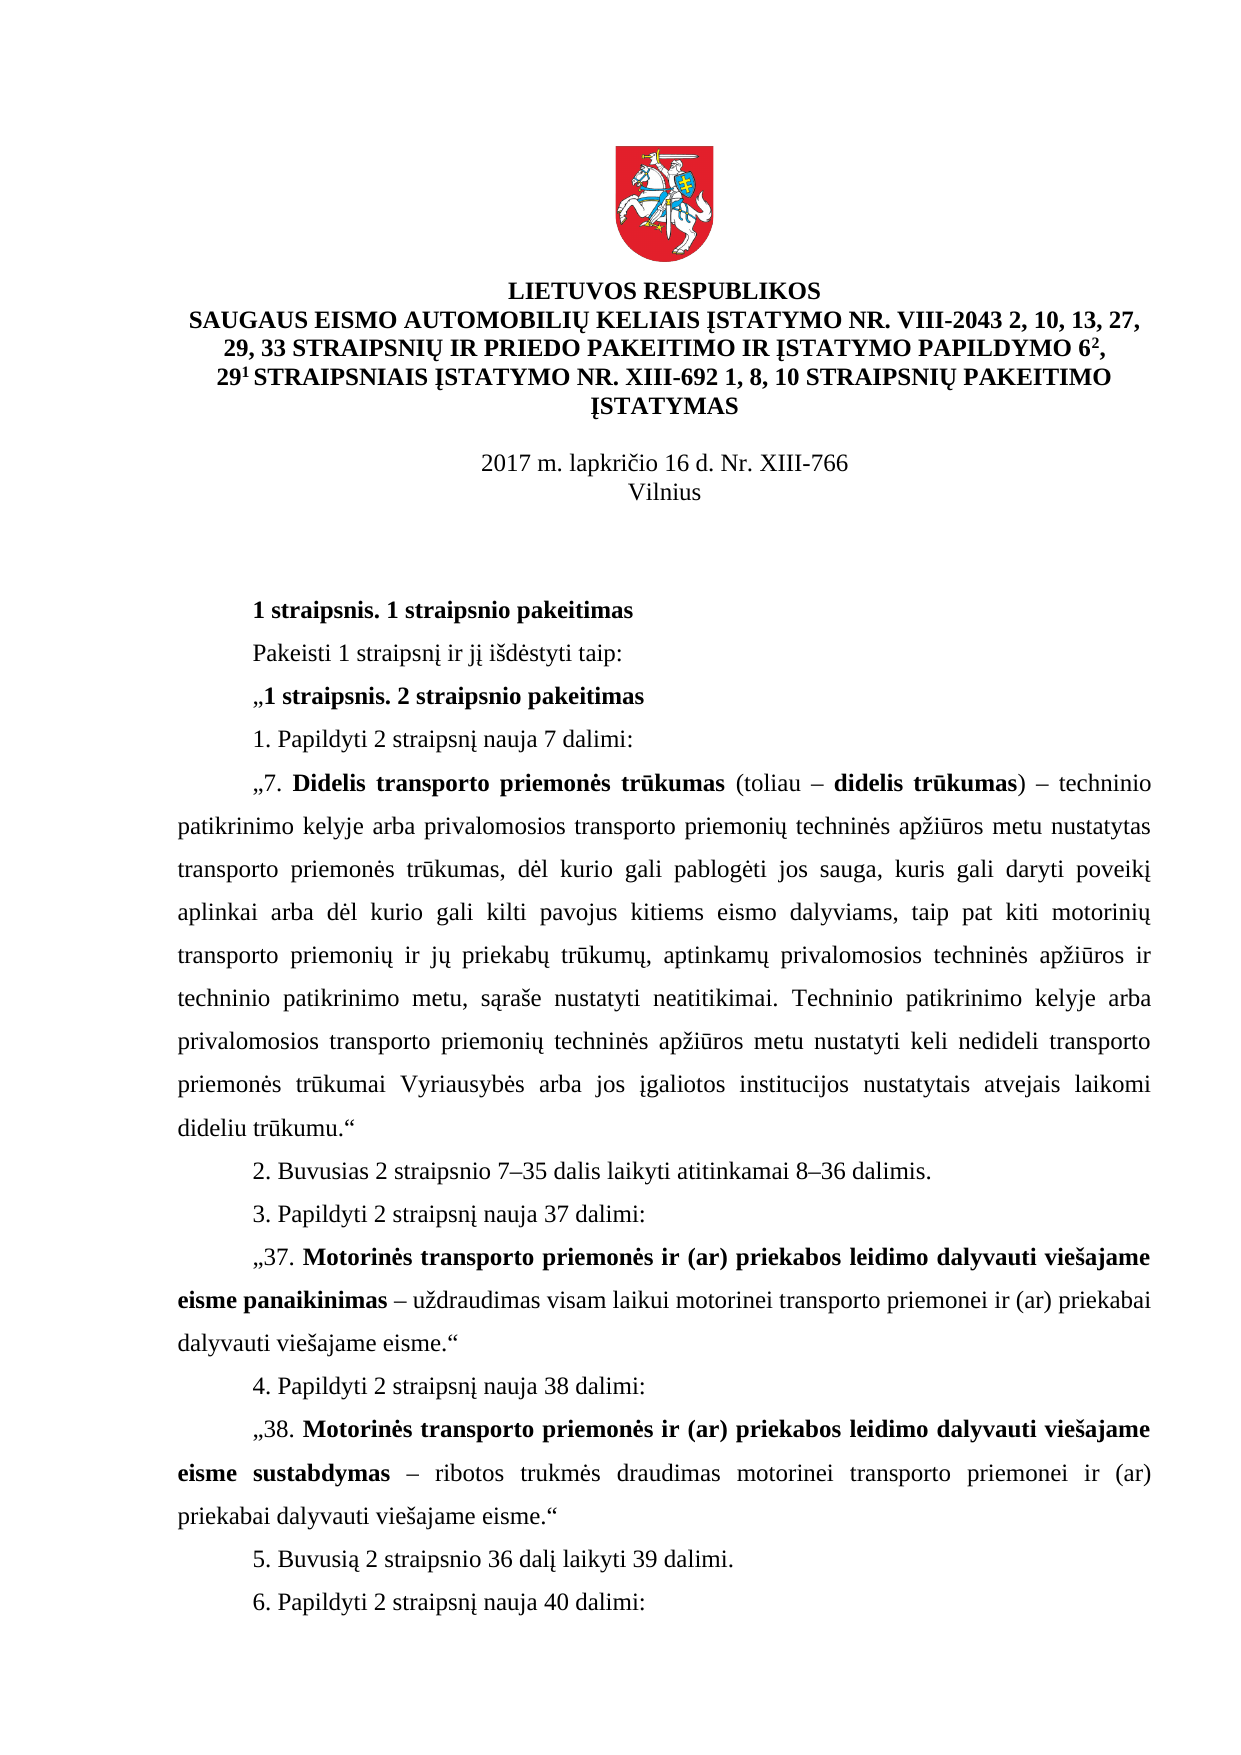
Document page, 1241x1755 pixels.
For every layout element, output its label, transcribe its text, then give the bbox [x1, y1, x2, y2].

text „38. Motorinės transporto priemonės ir (ar) priekabos leidimo dalyvauti viešajame eisme sustabdymas – ribotos trukmės draudimas motorinei transporto priemonei ir (ar) priekabai dalyvauti viešajame eisme.“ [177, 1414, 1152, 1529]
text 2. Buvusias 2 straipsnio 7–35 dalis laikyti atitinkamai 8–36 dalimis. [177, 1156, 1152, 1184]
text ĮSTATYMAS [177, 391, 1152, 420]
text „37. Motorinės transporto priemonės ir (ar) priekabos leidimo dalyvauti viešajame eisme panaikinimas – uždraudimas visam laikui motorinei transporto priemonei ir (ar) priekabai dalyvauti viešajame eisme.“ [177, 1242, 1152, 1357]
text „1 straipsnis. 2 straipsnio pakeitimas [177, 681, 1152, 710]
text 1 straipsnis. 1 straipsnio pakeitimas [177, 595, 1152, 624]
text 5. Buvusią 2 straipsnio 36 dalį laikyti 39 dalimi. [177, 1544, 1152, 1573]
text 3. Papildyti 2 straipsnį nauja 37 dalimi: [177, 1199, 1152, 1228]
text 2017 m. lapkričio 16 d. Nr. XIII-766 [177, 448, 1152, 477]
text Pakeisti 1 straipsnį ir jį išdėstyti taip: [177, 638, 1152, 667]
text Vilnius [177, 477, 1152, 506]
text SAUGAUS EISMO AUTOMOBILIŲ KELIAIS ĮSTATYMO NR. VIII-2043 2, 10, 13, 27, 29, 33 STRAIPSNIŲ IR PRIEDO PAKEITIMO IR ĮSTATYMO PAPILDYMO 62, 291 STRAIPSNIAIS ĮSTATYMO NR. XIII-692 1, 8, 10 STRAIPSNIŲ PAKEITIMO [177, 305, 1152, 391]
text 1. Papildyti 2 straipsnį nauja 7 dalimi: [177, 724, 1152, 753]
text LIETUVOS RESPUBLIKOS [177, 276, 1152, 305]
text 4. Papildyti 2 straipsnį nauja 38 dalimi: [177, 1371, 1152, 1400]
text 6. Papildyti 2 straipsnį nauja 40 dalimi: [177, 1587, 1152, 1616]
text „7. Didelis transporto priemonės trūkumas (toliau – didelis trūkumas) – techninio patikrinimo kelyje arba privalomosios transporto priemonių techninės apžiūros metu nustatytas transporto priemonės trūkumas, dėl kurio gali pablogėti jos sauga, kuris gali daryti poveikį aplinkai arba dėl kurio gali kilti pavojus kitiems eismo dalyviams, taip pat kiti motorinių transporto priemonių ir jų priekabų trūkumų, aptinkamų privalomosios techninės apžiūros ir techninio patikrinimo metu, sąraše nustatyti neatitikimai. Techninio patikrinimo kelyje arba privalomosios transporto priemonių techninės apžiūros metu nustatyti keli nedideli transporto priemonės trūkumai Vyriausybės arba jos įgaliotos institucijos nustatytais atvejais laikomi dideliu trūkumu.“ [177, 768, 1152, 1141]
